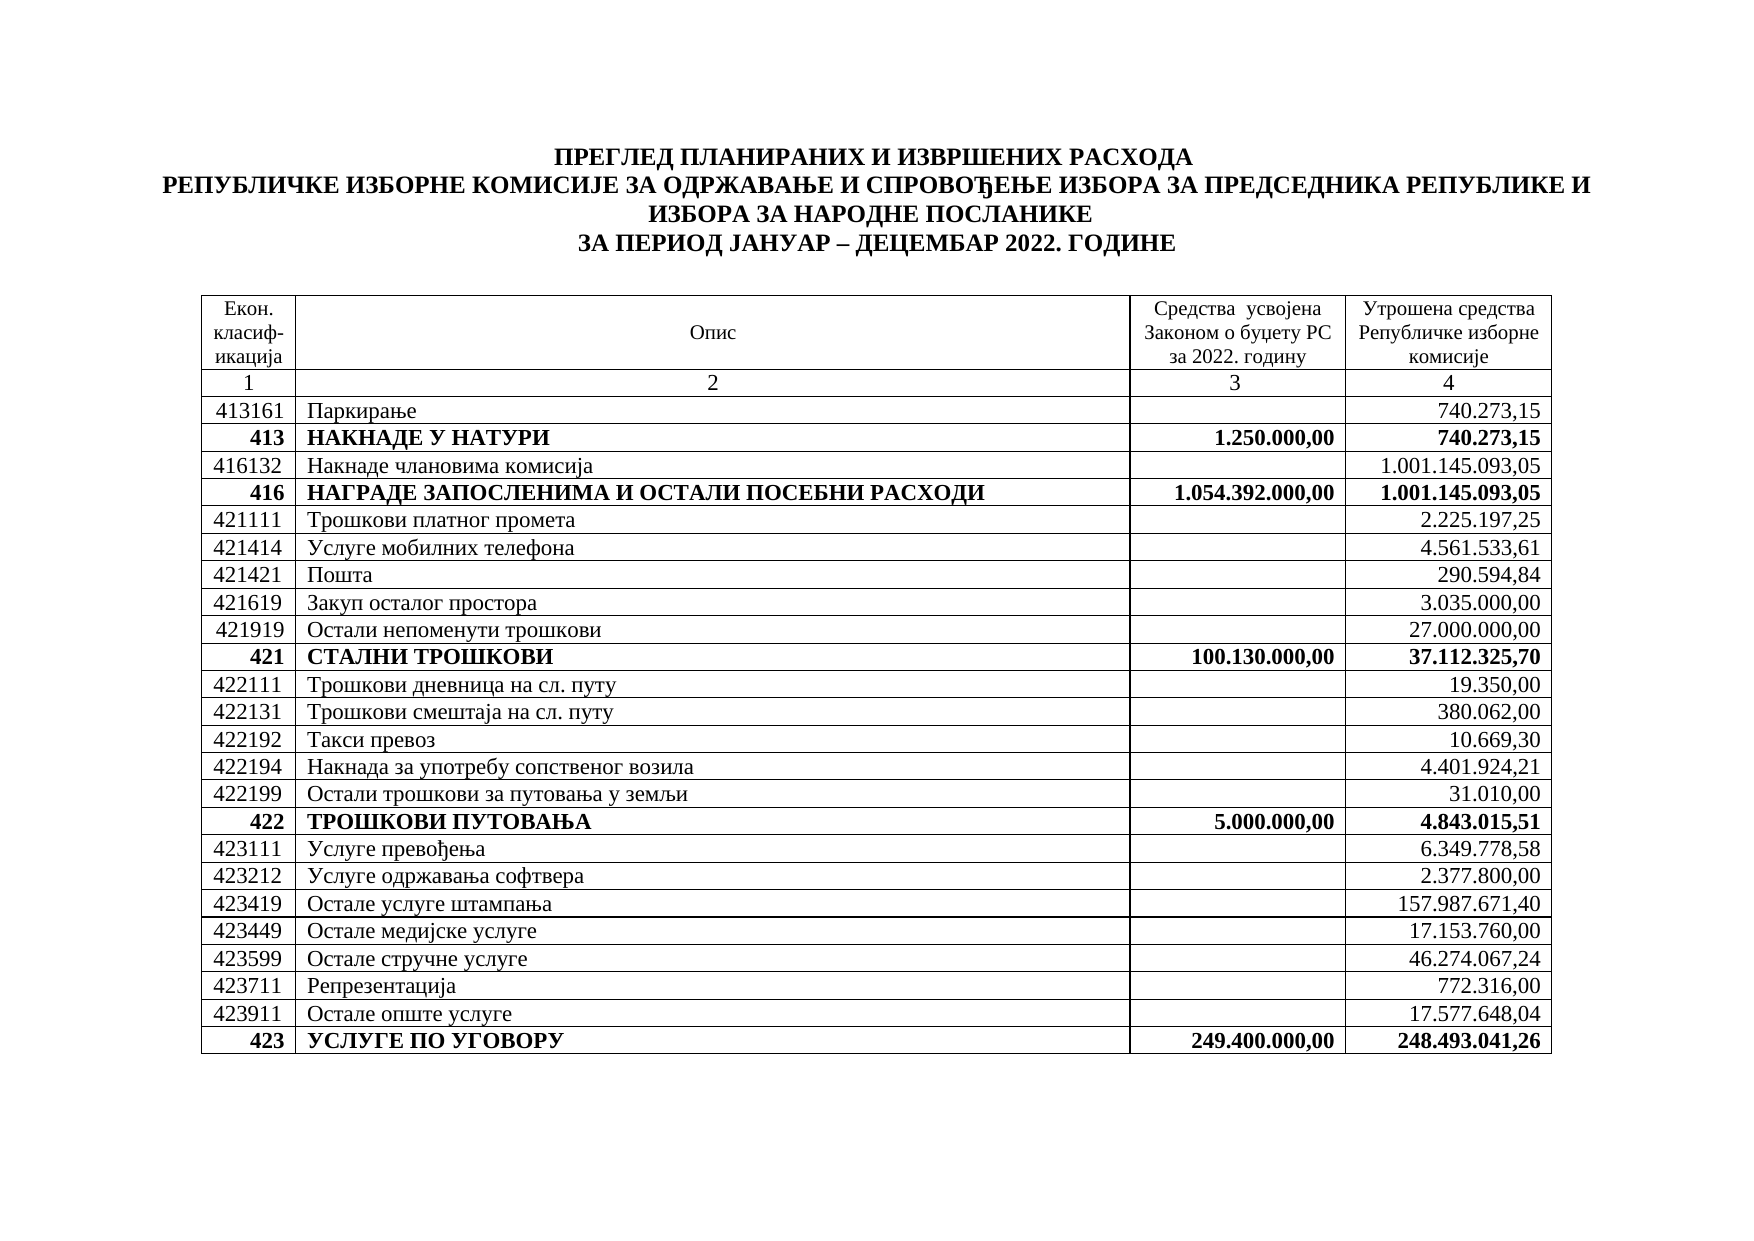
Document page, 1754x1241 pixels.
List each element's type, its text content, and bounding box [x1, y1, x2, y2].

table_header Средства усвојена Законом о буџету РС за 2022. годину [1131, 296, 1345, 368]
table_cell 416 [202, 479, 295, 505]
table_cell 421919 [202, 616, 295, 642]
table_cell 421421 [202, 561, 295, 588]
table_cell 416132 [202, 452, 295, 478]
text РЕПУБЛИЧКЕ ИЗБОРНЕ КОМИСИЈЕ ЗА ОДРЖАВАЊЕ И СПРОВОЂЕЊЕ ИЗБОРА ЗА ПРЕДСЕДНИКА РЕПУБЛИКЕ И ИЗБОРА ЗА НАРОДНЕ ПОСЛАНИКЕ [150, 171, 1603, 228]
table_cell 423449 [202, 918, 295, 944]
table_cell 423 [202, 1027, 295, 1053]
table_cell Трошкови смештаја на сл. путу [296, 698, 1129, 724]
table_cell Остале стручне услуге [296, 945, 1129, 971]
table_cell 422 [202, 808, 295, 834]
table_cell Остале опште услуге [296, 1000, 1129, 1026]
table_cell ТРОШКОВИ ПУТОВАЊА [296, 808, 1129, 834]
table_cell Остали непоменути трошкови [296, 616, 1129, 642]
table_cell 1.250.000,00 [1131, 424, 1345, 451]
table_cell НАГРАДЕ ЗАПОСЛЕНИМА И ОСТАЛИ ПОСЕБНИ РАСХОДИ [296, 479, 1129, 505]
table_cell Пошта [296, 561, 1129, 588]
table_cell 1.001.145.093,05 [1346, 452, 1551, 478]
table_cell [1131, 863, 1345, 889]
table_cell Репрезентација [296, 972, 1129, 998]
table_cell 6.349.778,58 [1346, 835, 1551, 862]
table_cell Накнаде члановима комисија [296, 452, 1129, 478]
table_cell [1131, 397, 1345, 423]
table_cell [1131, 506, 1345, 533]
table_cell 422194 [202, 753, 295, 779]
table_cell 422199 [202, 780, 295, 807]
table_cell 740.273,15 [1346, 424, 1551, 451]
table_cell 740.273,15 [1346, 397, 1551, 423]
table_cell 423419 [202, 890, 295, 916]
text ПРЕГЛЕД ПЛАНИРАНИХ И ИЗВРШЕНИХ РАСХОДА [150, 142, 1603, 171]
table_header Екон. класиф-икација [202, 296, 295, 368]
table_cell НАКНАДЕ У НАТУРИ [296, 424, 1129, 451]
table_cell 2.225.197,25 [1346, 506, 1551, 533]
table_cell Остале услуге штампања [296, 890, 1129, 916]
table_cell 4.561.533,61 [1346, 534, 1551, 560]
table_cell 422131 [202, 698, 295, 724]
table_cell 423599 [202, 945, 295, 971]
table_cell 413161 [202, 397, 295, 423]
table_cell [1131, 589, 1345, 615]
table_cell Закуп осталог простора [296, 589, 1129, 615]
table_cell Услуге превођења [296, 835, 1129, 862]
table_cell 37.112.325,70 [1346, 644, 1551, 670]
table_cell Остале медијске услуге [296, 918, 1129, 944]
table_cell [1131, 616, 1345, 642]
table_cell Услуге мобилних телефона [296, 534, 1129, 560]
table_cell 423111 [202, 835, 295, 862]
table_cell 1 [202, 370, 295, 396]
table_cell Трошкови платног промета [296, 506, 1129, 533]
table_cell Трошкови дневница на сл. путу [296, 671, 1129, 697]
table_cell 421619 [202, 589, 295, 615]
table_cell 421414 [202, 534, 295, 560]
table_cell 422111 [202, 671, 295, 697]
table_cell 421111 [202, 506, 295, 533]
table_cell [1131, 918, 1345, 944]
table_cell 423212 [202, 863, 295, 889]
table_cell [1131, 698, 1345, 724]
table_header Опис [296, 296, 1129, 368]
table_cell Остали трошкови за путовања у земљи [296, 780, 1129, 807]
table_cell [1131, 726, 1345, 752]
table_cell Услуге одржавања софтвера [296, 863, 1129, 889]
table_cell СТАЛНИ ТРОШКОВИ [296, 644, 1129, 670]
table_cell 157.987.671,40 [1346, 890, 1551, 916]
table_cell 2 [296, 370, 1129, 396]
table_cell 4.843.015,51 [1346, 808, 1551, 834]
text ЗА ПЕРИОД ЈАНУАР – ДЕЦЕМБАР 2022. ГОДИНЕ [150, 228, 1603, 257]
table_cell 2.377.800,00 [1346, 863, 1551, 889]
table_cell 3 [1131, 370, 1345, 396]
table_cell 423711 [202, 972, 295, 998]
table_cell 100.130.000,00 [1131, 644, 1345, 670]
table_cell [1131, 835, 1345, 862]
table_cell 1.054.392.000,00 [1131, 479, 1345, 505]
table_cell 4.401.924,21 [1346, 753, 1551, 779]
table_cell Накнада за употребу сопственог возила [296, 753, 1129, 779]
table_cell 421 [202, 644, 295, 670]
table_cell 423911 [202, 1000, 295, 1026]
table_cell [1131, 753, 1345, 779]
table_cell [1131, 452, 1345, 478]
table_cell [1131, 780, 1345, 807]
table_cell 31.010,00 [1346, 780, 1551, 807]
table_cell 413 [202, 424, 295, 451]
table_cell 290.594,84 [1346, 561, 1551, 588]
table_cell [1131, 671, 1345, 697]
table_cell Такси превоз [296, 726, 1129, 752]
table_cell [1131, 945, 1345, 971]
table_cell УСЛУГЕ ПО УГОВОРУ [296, 1027, 1129, 1053]
table_cell 772.316,00 [1346, 972, 1551, 998]
table_cell Паркирање [296, 397, 1129, 423]
table_cell 46.274.067,24 [1346, 945, 1551, 971]
table_cell 27.000.000,00 [1346, 616, 1551, 642]
table_header Утрошена средства Републичке изборне комисије [1346, 296, 1551, 368]
table_cell [1131, 972, 1345, 998]
table_cell 1.001.145.093,05 [1346, 479, 1551, 505]
table_cell [1131, 1000, 1345, 1026]
table_cell 4 [1346, 370, 1551, 396]
table_cell [1131, 561, 1345, 588]
table_cell 17.577.648,04 [1346, 1000, 1551, 1026]
table_cell 249.400.000,00 [1131, 1027, 1345, 1053]
table_cell 3.035.000,00 [1346, 589, 1551, 615]
table_cell 19.350,00 [1346, 671, 1551, 697]
table_cell [1131, 534, 1345, 560]
table_cell 248.493.041,26 [1346, 1027, 1551, 1053]
table_cell 10.669,30 [1346, 726, 1551, 752]
table_cell 5.000.000,00 [1131, 808, 1345, 834]
table_cell [1131, 890, 1345, 916]
table_cell 380.062,00 [1346, 698, 1551, 724]
table_cell 17.153.760,00 [1346, 918, 1551, 944]
table_cell 422192 [202, 726, 295, 752]
